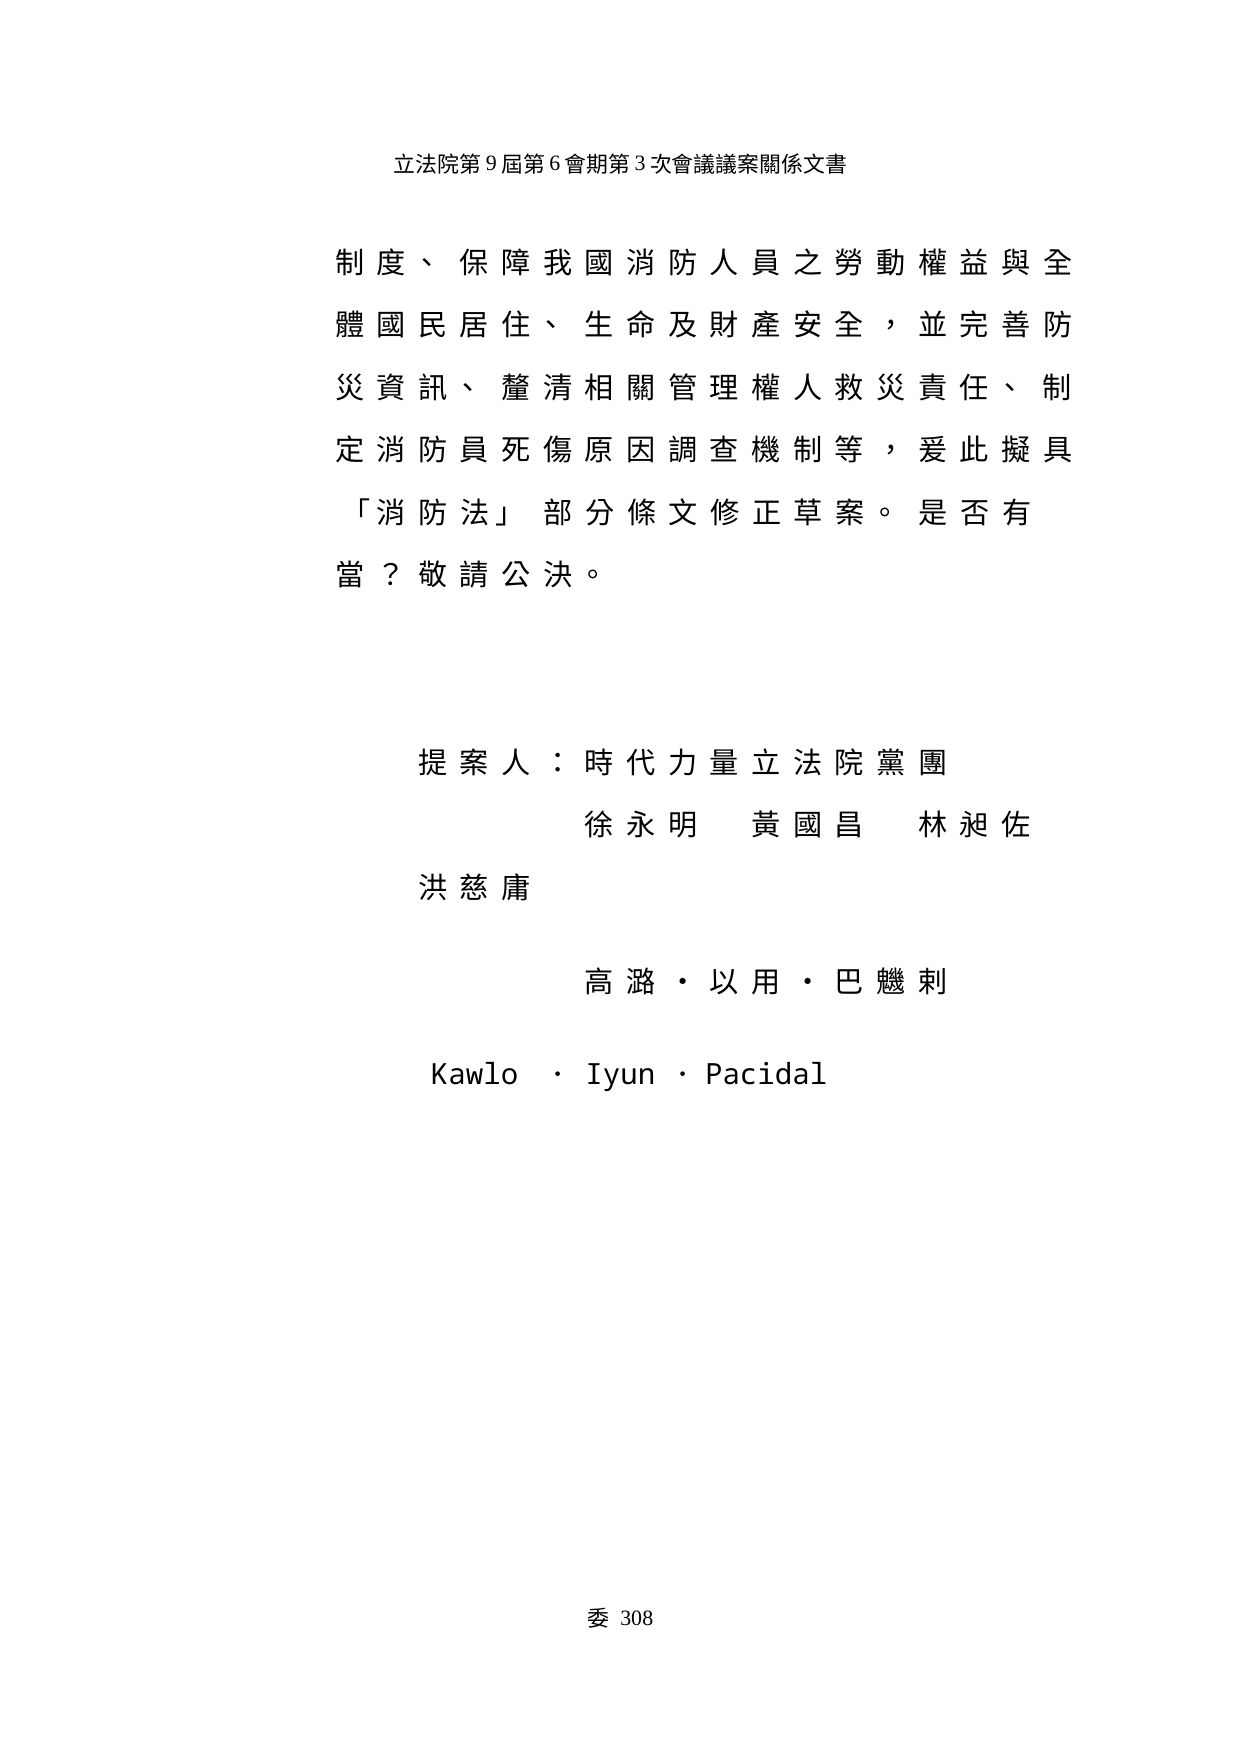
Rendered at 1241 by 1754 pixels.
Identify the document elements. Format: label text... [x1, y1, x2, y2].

text 高潞‧以用‧巴魕剌Kawlo．Iyun．Pacidal [403, 906, 1078, 1094]
text 徐永明 黃國昌 林昶佐 洪慈庸 [403, 781, 1078, 906]
text 制度、保障我國消防人員之勞動權益與全體國民居住、生命及財產安全，並完善防災資訊、釐清相關管理權人救災責任、制定消防員死傷原因調查機制等，爰此擬具「消防法」部分條文修正草案。是否有當？敬請公決。 [217, 219, 1078, 594]
text 提案人：時代力量立法院黨團 [403, 719, 1078, 781]
